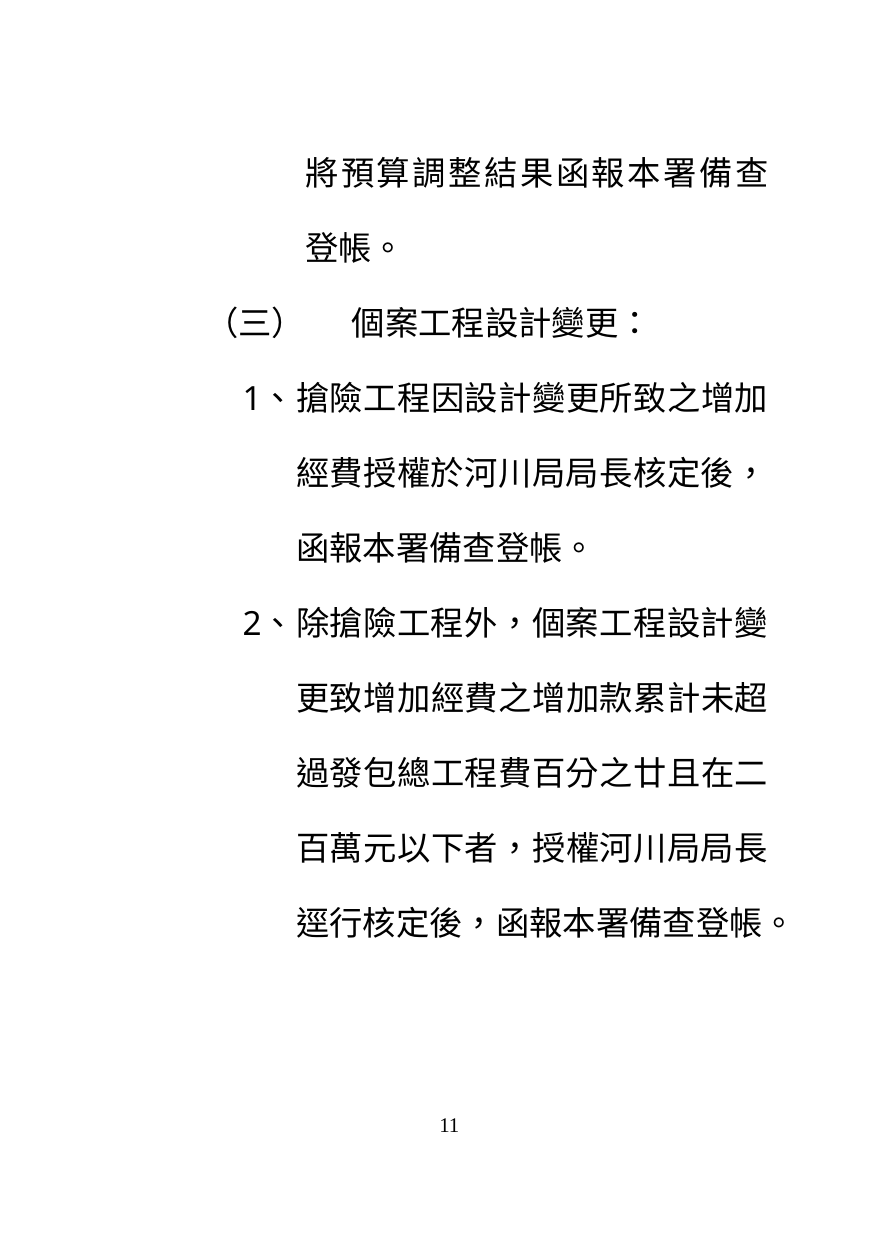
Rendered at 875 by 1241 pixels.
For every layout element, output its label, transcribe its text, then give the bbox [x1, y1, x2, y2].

list 個案工程設計變更： [205, 284, 769, 359]
list 除搶險工程外，個案工程設計變更致增加經費之增加款累計未超過發包總工程費百分之廿且在二百萬元以下者，授權河川局局長逕行核定後，函報本署備查登帳。 [242, 584, 769, 959]
list 搶險工程因設計變更所致之增加 經費授權於河川局局長核定後，函報本署備查登帳。 [242, 359, 769, 584]
list 將預算調整結果函報本署備查登帳。 [205, 134, 769, 284]
